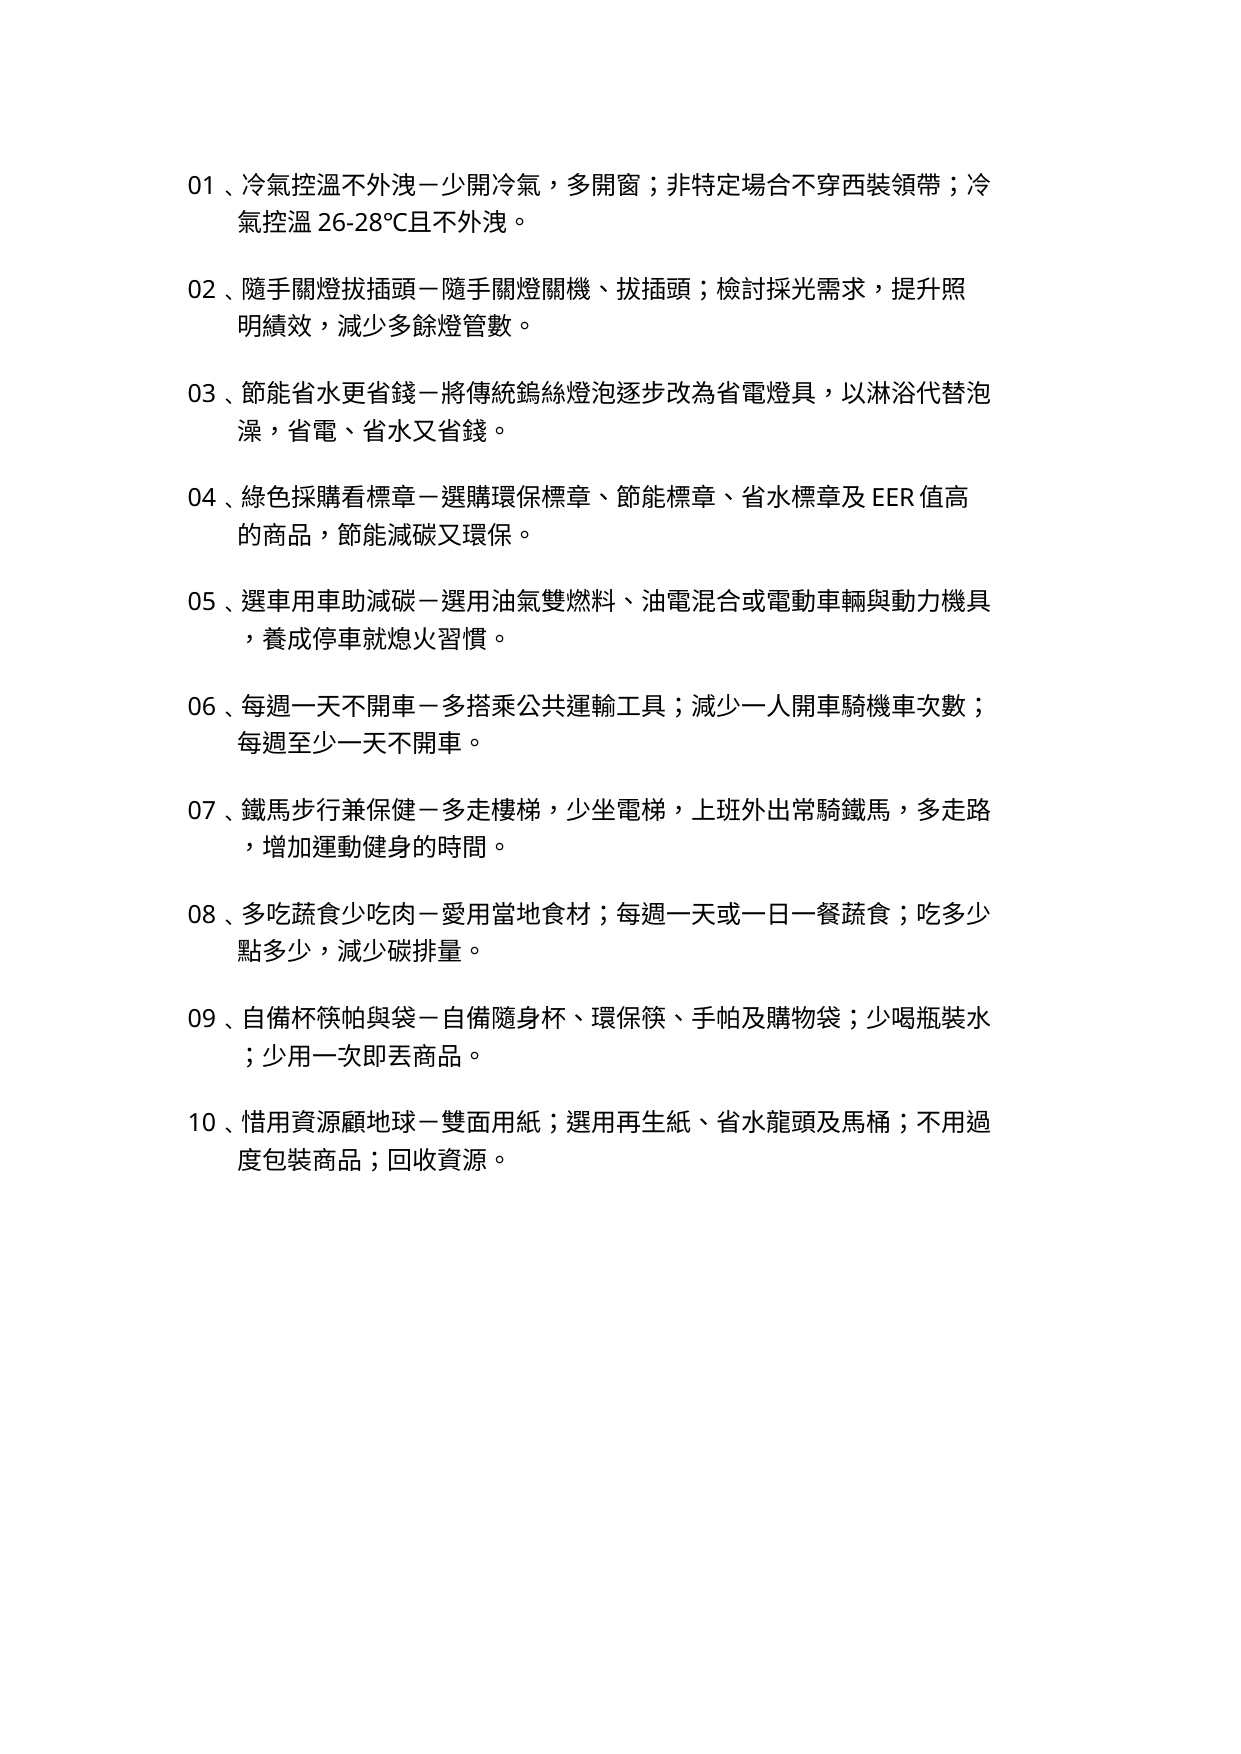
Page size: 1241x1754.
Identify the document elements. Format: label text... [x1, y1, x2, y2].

text 04﹑綠色採購看標章－選購環保標章、節能標章、省水標章及EER值高 的商品，節能減碳又環保。 [187, 477, 1053, 552]
text 02﹑隨手關燈拔插頭－隨手關燈關機、拔插頭；檢討採光需求，提升照 明績效，減少多餘燈管數。 [187, 269, 1053, 344]
text 07﹑鐵馬步行兼保健－多走樓梯，少坐電梯，上班外出常騎鐵馬，多走路 ，增加運動健身的時間。 [187, 789, 1053, 864]
text 01﹑冷氣控溫不外洩－少開冷氣，多開窗；非特定場合不穿西裝領帶；冷 氣控溫26-28℃且不外洩。 [187, 164, 1053, 239]
text 10﹑惜用資源顧地球－雙面用紙；選用再生紙、省水龍頭及馬桶；不用過 度包裝商品；回收資源。 [187, 1102, 1053, 1177]
text 09﹑自備杯筷帕與袋－自備隨身杯、環保筷、手帕及購物袋；少喝瓶裝水 ；少用一次即丟商品。 [187, 998, 1053, 1073]
text 03﹑節能省水更省錢－將傳統鎢絲燈泡逐步改為省電燈具，以淋浴代替泡 澡，省電、省水又省錢。 [187, 373, 1053, 448]
text 06﹑每週一天不開車－多搭乘公共運輸工具；減少一人開車騎機車次數； 每週至少一天不開車。 [187, 685, 1053, 760]
text 08﹑多吃蔬食少吃肉－愛用當地食材；每週一天或一日一餐蔬食；吃多少 點多少，減少碳排量。 [187, 894, 1053, 969]
text 05﹑選車用車助減碳－選用油氣雙燃料、油電混合或電動車輛與動力機具 ，養成停車就熄火習慣。 [187, 581, 1053, 656]
